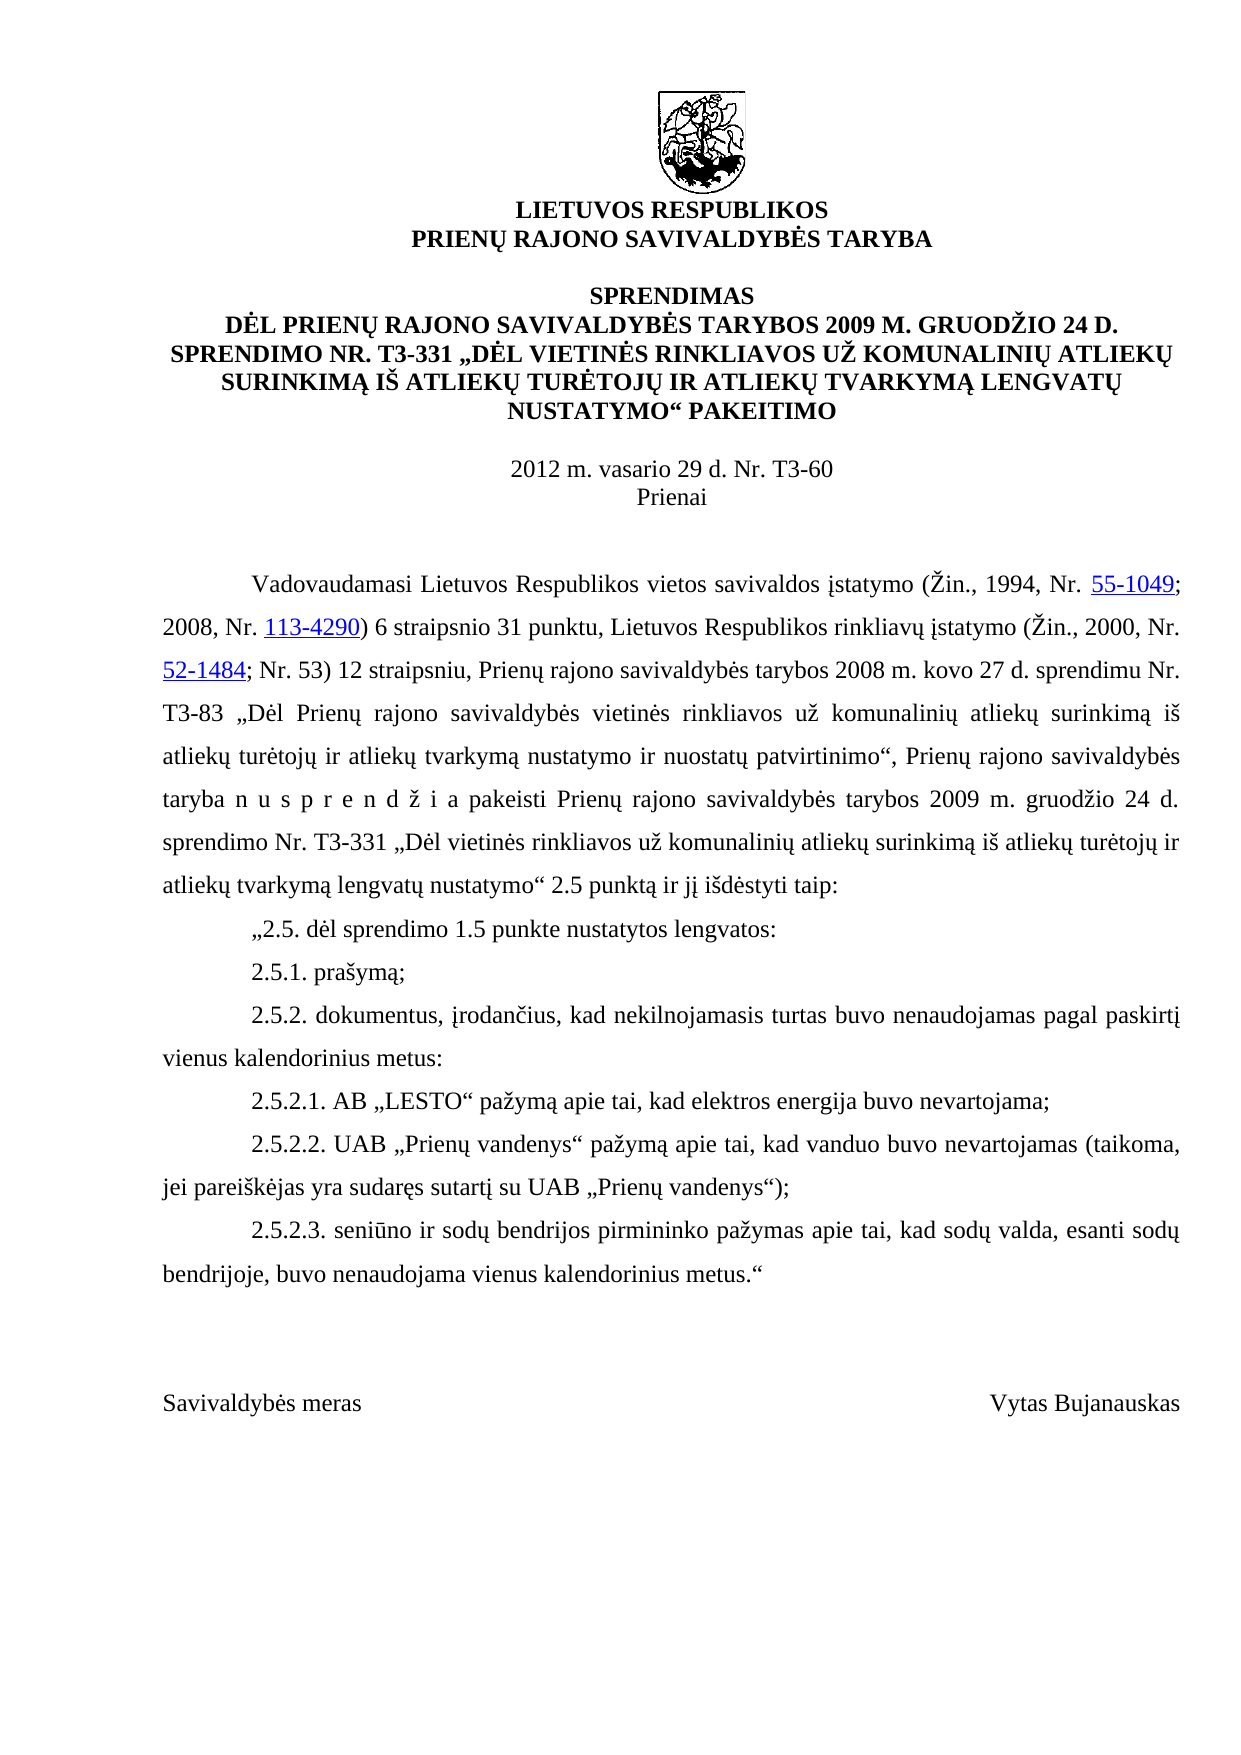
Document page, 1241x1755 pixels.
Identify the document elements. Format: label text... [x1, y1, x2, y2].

text Savivaldybės meras Vytas Bujanauskas [162, 1388, 1181, 1417]
text „2.5. dėl sprendimo 1.5 punkte nustatytos lengvatos: [162, 914, 1181, 942]
text 2.5.1. prašymą; [162, 957, 1181, 986]
text Sprendimas [162, 281, 1181, 310]
text PRIENŲ RAJONO SAVIVALDYBĖS TARYBA [162, 224, 1181, 252]
text Vadovaudamasi Lietuvos Respublikos vietos savivaldos įstatymo (Žin., 1994, Nr. 55-1049; 2008, Nr. 113-4290) 6 straipsnio 31 punktu, Lietuvos Respublikos rinkliavų įstatymo (Žin., 2000, Nr. 52-1484; Nr. 53) 12 straipsniu, Prienų rajono savivaldybės tarybos 2008 m. kovo 27 d. sprendimu Nr. T3-83 „Dėl Prienų rajono savivaldybės vietinės rinkliavos už komunalinių atliekų surinkimą iš atliekų turėtojų ir atliekų tvarkymą nustatymo ir nuostatų patvirtinimo“, Prienų rajono savivaldybės taryba n u s p r e n d ž i a pakeisti Prienų rajono savivaldybės tarybos 2009 m. gruodžio 24 d. sprendimo Nr. T3-331 „Dėl vietinės rinkliavos už komunalinių atliekų surinkimą iš atliekų turėtojų ir atliekų tvarkymą lengvatų nustatymo“ 2.5 punktą ir jį išdėstyti taip: [162, 569, 1181, 899]
text DĖL PRIENŲ RAJONO SAVIVALDYBĖS TARYBOS 2009 M. GRUODŽIO 24 D. SPRENDIMO NR. T3-331 „DĖL VIETINĖS RINKLIAVOS UŽ KOMUNALINIŲ ATLIEKŲ SURINKIMĄ IŠ ATLIEKŲ TURĖTOJŲ IR ATLIEKŲ TVARKYMĄ LENGVATŲ NUSTATYMO“ PAKEITIMO [162, 310, 1181, 425]
text LIETUVOS RESPUBLIKOS [162, 195, 1181, 224]
text 2.5.2. dokumentus, įrodančius, kad nekilnojamasis turtas buvo nenaudojamas pagal paskirtį vienus kalendorinius metus: [162, 1000, 1181, 1072]
text Prienai [162, 482, 1181, 511]
text 2.5.2.2. UAB „Prienų vandenys“ pažymą apie tai, kad vanduo buvo nevartojamas (taikoma, jei pareiškėjas yra sudaręs sutartį su UAB „Prienų vandenys“); [162, 1129, 1181, 1201]
text 2.5.2.1. AB „LESTO“ pažymą apie tai, kad elektros energija buvo nevartojama; [162, 1086, 1181, 1115]
text 2012 m. vasario 29 d. Nr. T3-60 [162, 454, 1181, 482]
text 2.5.2.3. seniūno ir sodų bendrijos pirmininko pažymas apie tai, kad sodų valda, esanti sodų bendrijoje, buvo nenaudojama vienus kalendorinius metus.“ [162, 1216, 1181, 1287]
